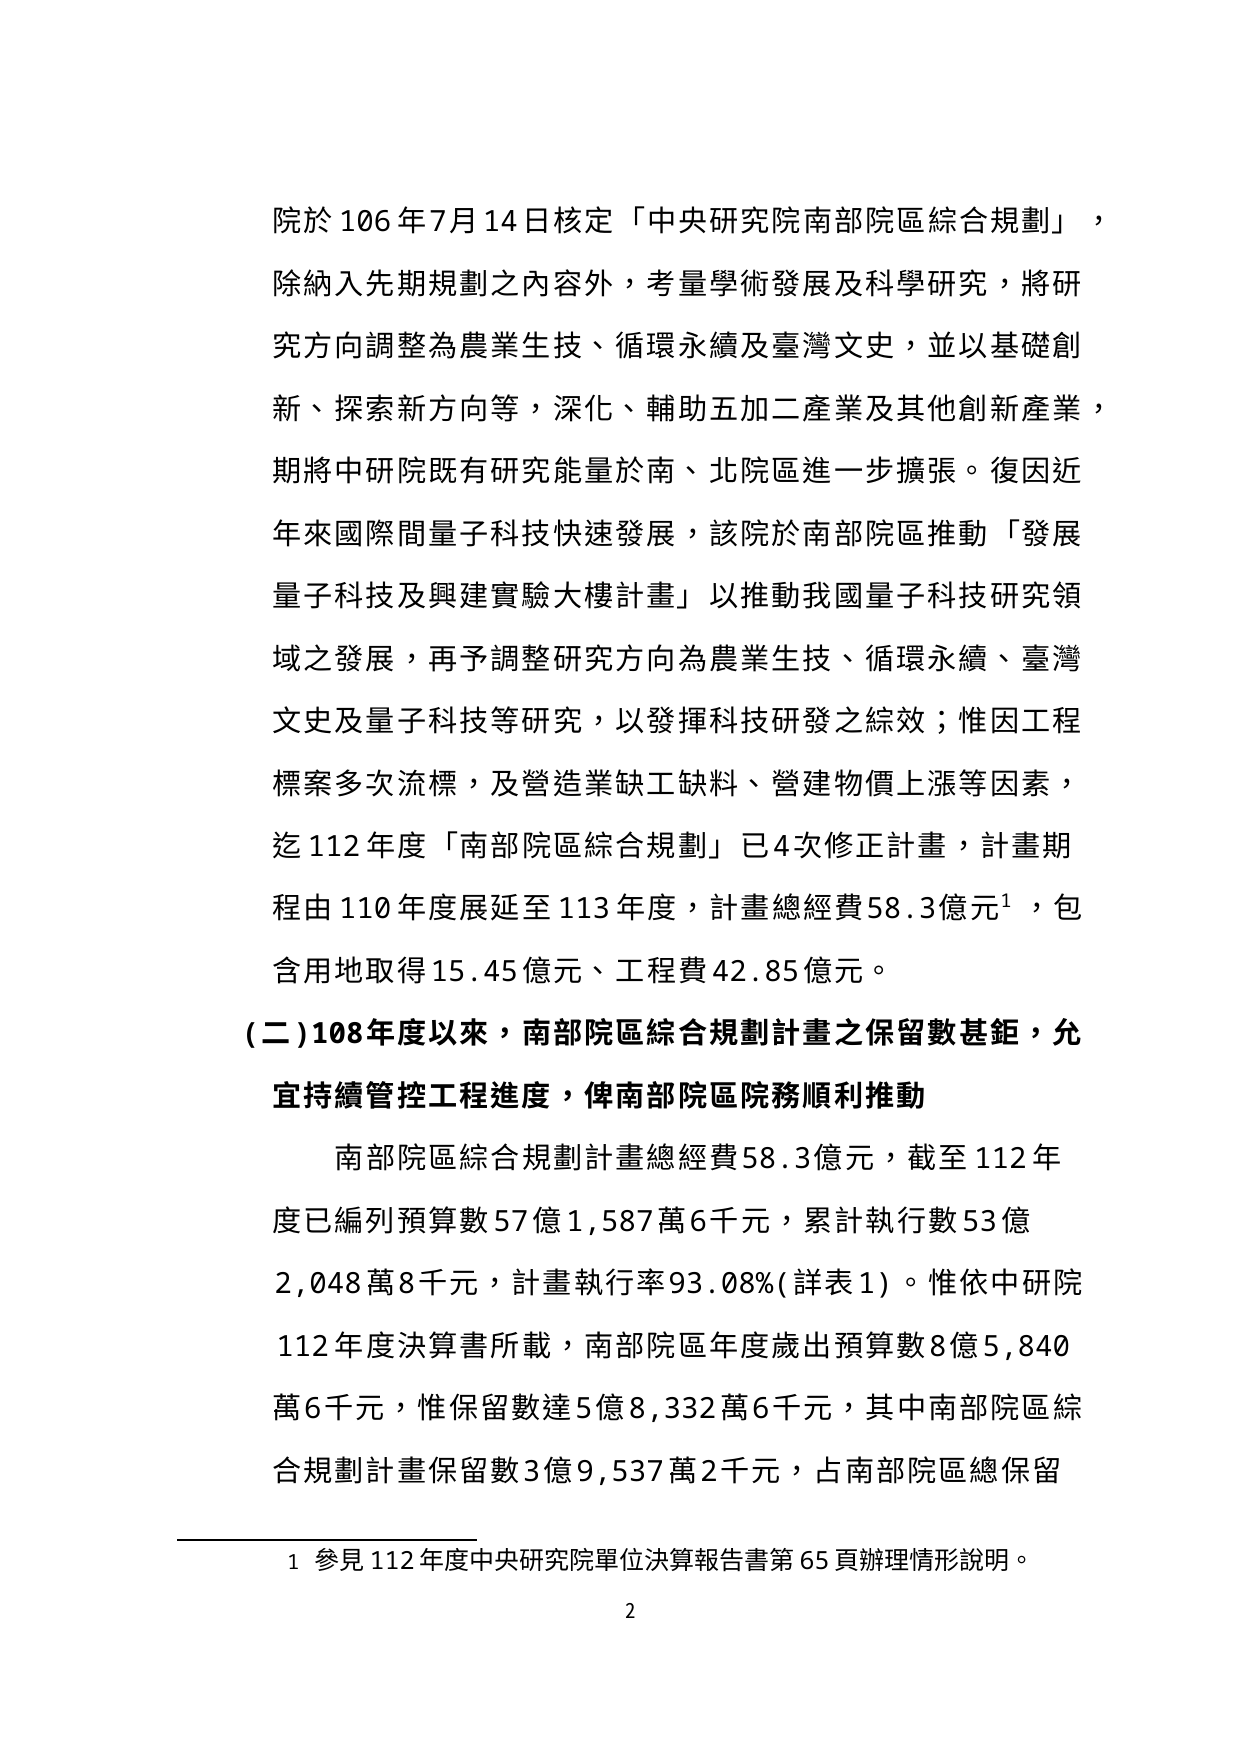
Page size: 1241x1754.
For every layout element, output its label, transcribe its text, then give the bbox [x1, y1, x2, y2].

text (二)108年度以來，南部院區綜合規劃計畫之保留數甚鉅，允宜持續管控工程進度，俾南部院區院務順利推動 [236, 990, 1083, 1115]
text 行政院104年8月核定南部院區先期規劃報告，其研究領域依南部地區發展特色及中研院願景進行規劃，設定前瞻技術、光電綠能、農業生技及考古等4大研究主軸；嗣行政院於106年7月14日核定「中央研究院南部院區綜合規劃」，除納入先期規劃之內容外，考量學術發展及科學研究，將研究方向調整為農業生技、循環永續及臺灣文史，並以基礎創新、探索新方向等，深化、輔助五加二產業及其他創新產業，期將中研院既有研究能量於南、北院區進一步擴張。復因近年來國際間量子科技快速發展，該院於南部院區推動「發展量子科技及興建實驗大樓計畫」以推動我國量子科技研究領域之發展，再予調整研究方向為農業生技、循環永續、臺灣文史及量子科技等研究，以發揮科技研發之綜效；惟因工程標案多次流標，及營造業缺工缺料、營建物價上漲等因素，迄112年度「南部院區綜合規劃」已4次修正計畫，計畫期程由110年度展延至113年度，計畫總經費58.3億元，包含用地取得15.45億元、工程費42.85億元。 [266, 177, 1083, 990]
text 參見112年度中央研究院單位決算報告書第65頁辦理情形說明。 [236, 1541, 1083, 1577]
text 南部院區綜合規劃計畫總經費58.3億元，截至112年度已編列預算數57億1,587萬6千元，累計執行數53億2,048萬8千元，計畫執行率93.08%(詳表1)。惟依中研院112年度決算書所載，南部院區年度歲出預算數8億5,840萬6千元，惟保留數達5億8,332萬6千元，其中南部院區綜合規劃計畫保留數3億9,537萬2千元，占南部院區總保留 [266, 1115, 1083, 1490]
